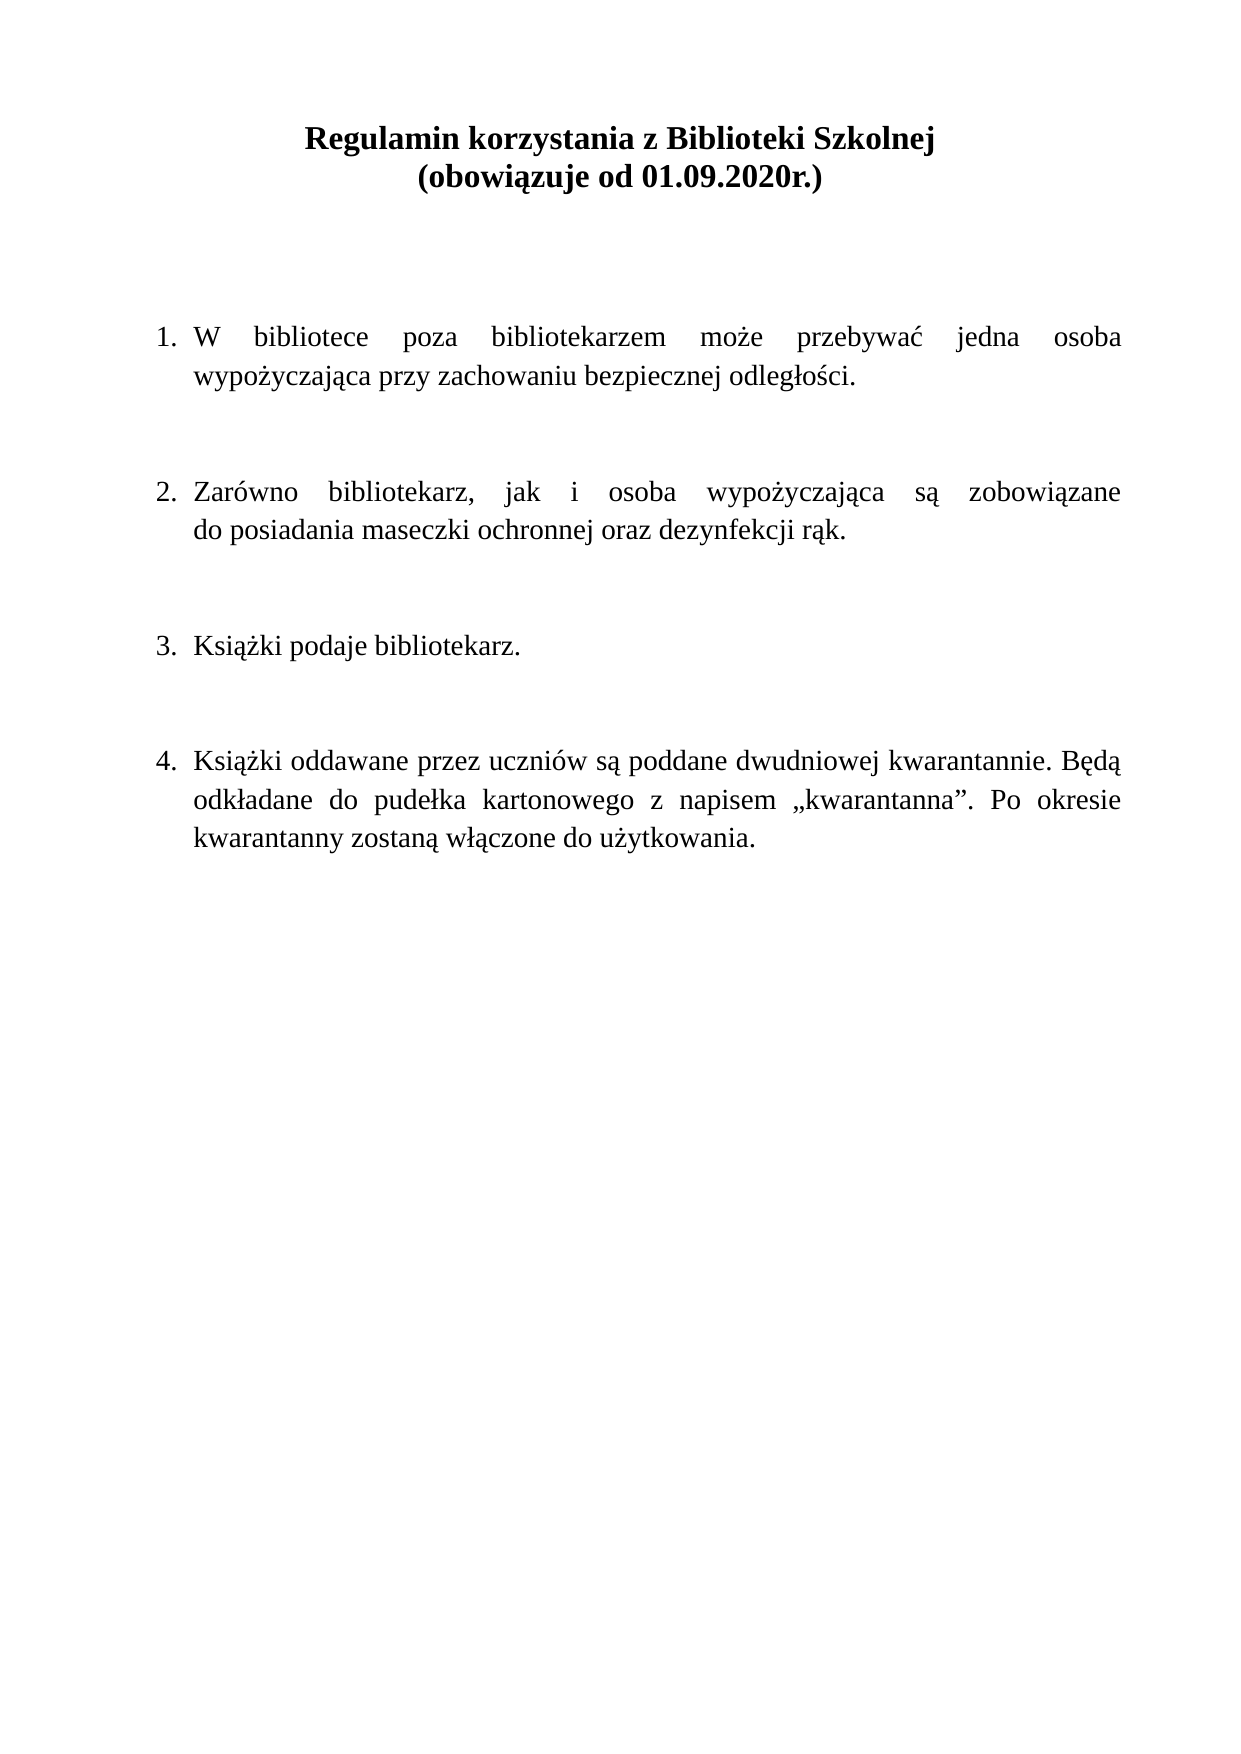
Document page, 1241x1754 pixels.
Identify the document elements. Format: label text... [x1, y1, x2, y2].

list Książki podaje bibliotekarz. [156, 628, 1122, 661]
list Zarówno bibliotekarz, jak i osoba wypożyczająca są zobowiązane do posiadania maseczki ochronnej oraz dezynfekcji rąk. [156, 474, 1122, 546]
list W bibliotece poza bibliotekarzem może przebywać jedna osoba wypożyczająca przy zachowaniu bezpiecznej odległości. [156, 319, 1122, 392]
list Książki oddawane przez uczniów są poddane dwudniowej kwarantannie. Będą odkładane do pudełka kartonowego z napisem „kwarantanna”. Po okresie kwarantanny zostaną włączone do użytkowania. [156, 743, 1122, 854]
text (obowiązuje od 01.09.2020r.) [118, 156, 1122, 195]
text Regulamin korzystania z Biblioteki Szkolnej [118, 118, 1122, 156]
